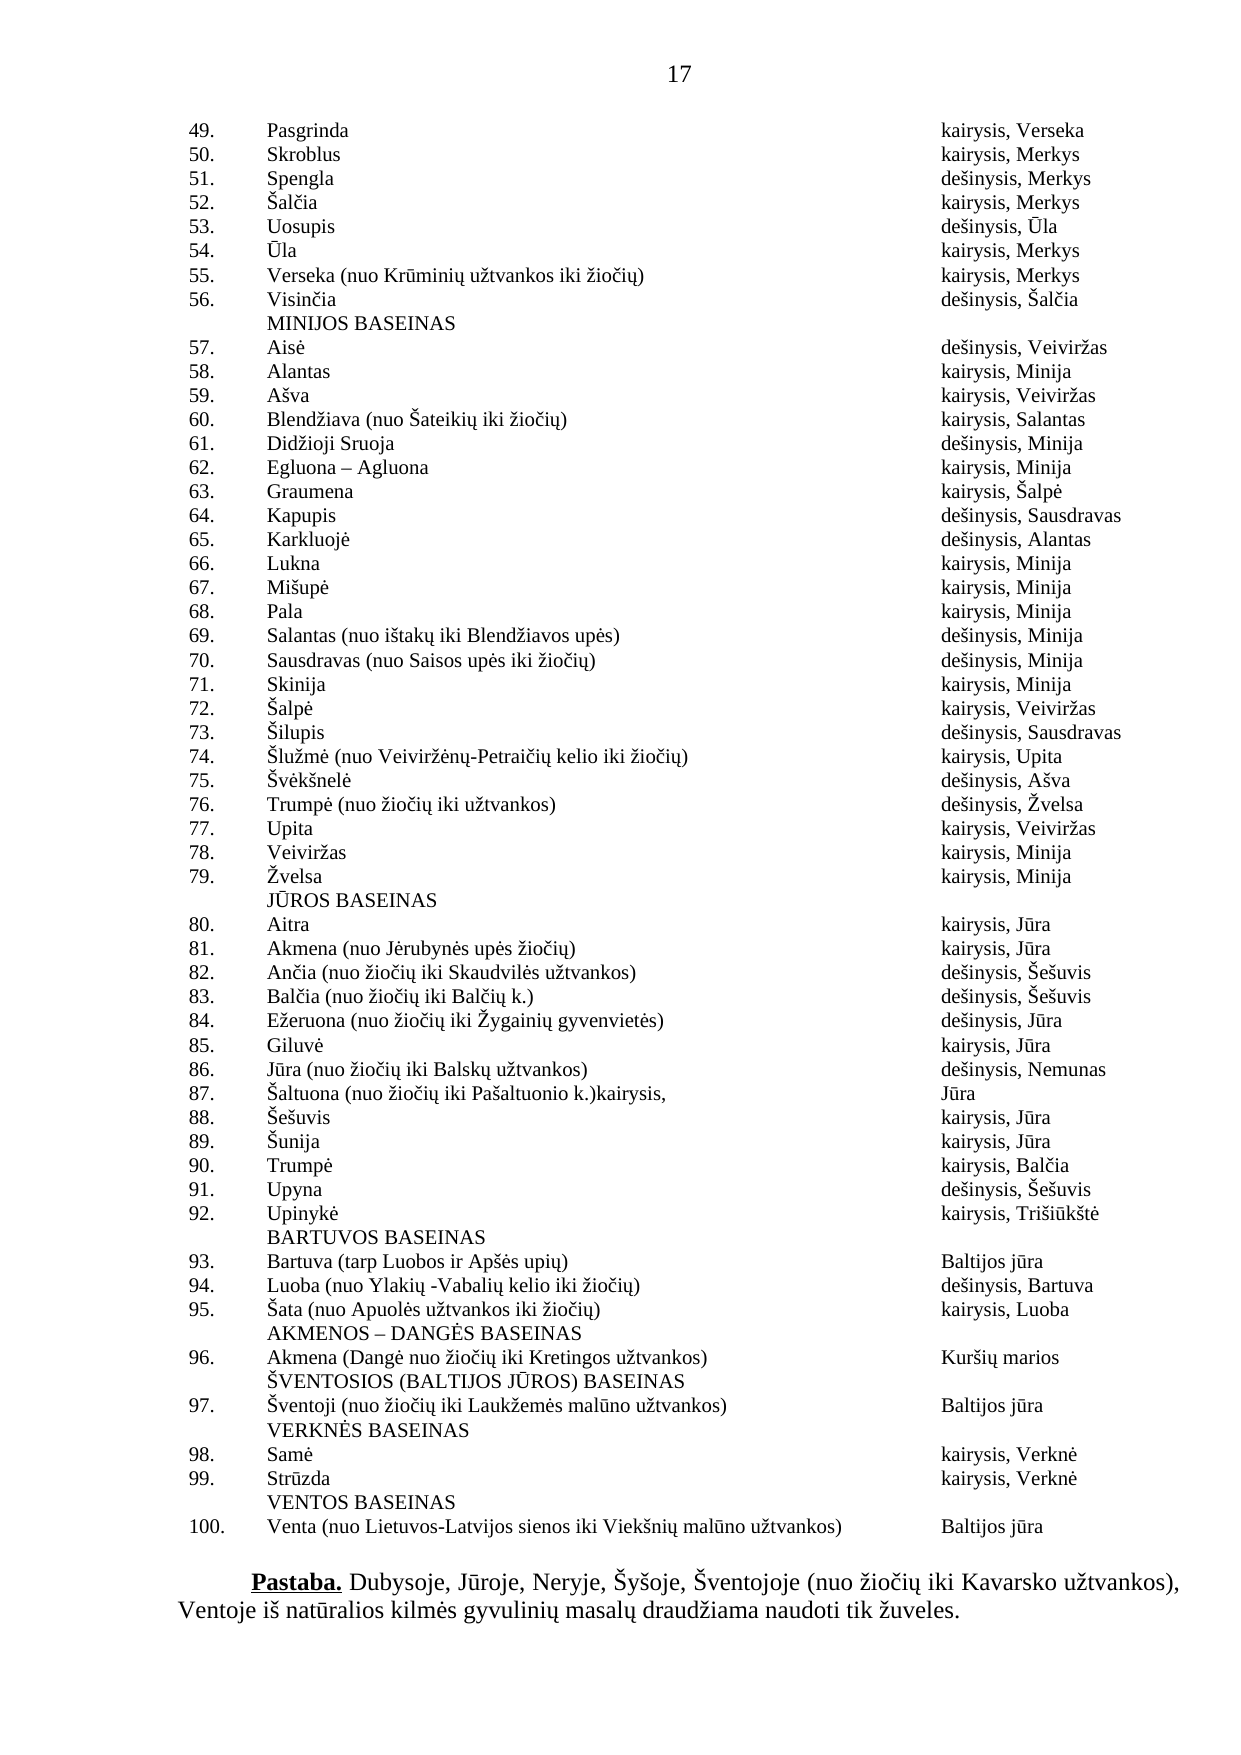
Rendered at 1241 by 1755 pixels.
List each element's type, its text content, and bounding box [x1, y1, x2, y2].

table_cell dešinysis, Ašva [930, 768, 1181, 792]
table_cell 79. [177, 864, 255, 888]
table_cell JŪROS BASEINAS [255, 888, 929, 912]
table_cell ŠVENTOSIOS (BALTIJOS JŪROS) BASEINAS [255, 1369, 929, 1393]
table_cell Lukna [255, 551, 929, 575]
table_cell [930, 1225, 1181, 1249]
table_cell kairysis, Jūra [930, 1129, 1181, 1153]
table_cell 53. [177, 214, 255, 238]
table_cell Luoba (nuo Ylakių -Vabalių kelio iki žiočių) [255, 1273, 929, 1297]
table_cell Ašva [255, 383, 929, 407]
table_cell 84. [177, 1009, 255, 1032]
table_cell kairysis, Minija [930, 551, 1181, 575]
table_cell 81. [177, 936, 255, 960]
table_cell kairysis, Merkys [930, 190, 1181, 214]
table_cell Šunija [255, 1129, 929, 1153]
table_cell 54. [177, 239, 255, 262]
table_cell Upinykė [255, 1201, 929, 1225]
table_cell 75. [177, 768, 255, 792]
table_cell Skroblus [255, 142, 929, 166]
table_cell 65. [177, 527, 255, 551]
table_cell Kuršių marios [930, 1345, 1181, 1369]
table_cell [177, 1321, 255, 1345]
table_cell dešinysis, Šalčia [930, 287, 1181, 311]
table_cell 100. [177, 1514, 255, 1538]
table_cell Baltijos jūra [930, 1514, 1181, 1538]
table_cell 59. [177, 383, 255, 407]
table_cell [177, 311, 255, 335]
table_cell Trumpė [255, 1153, 929, 1177]
table_cell Egluona – Agluona [255, 455, 929, 479]
table_cell 78. [177, 840, 255, 864]
table_cell 95. [177, 1297, 255, 1321]
table_cell 51. [177, 166, 255, 190]
table_cell 87. [177, 1081, 255, 1105]
table_cell VENTOS BASEINAS [255, 1490, 929, 1514]
table_cell VERKNĖS BASEINAS [255, 1418, 929, 1442]
table_cell 83. [177, 984, 255, 1008]
table_cell kairysis, Minija [930, 864, 1181, 888]
table_cell Mišupė [255, 575, 929, 599]
table_cell 60. [177, 407, 255, 431]
table_cell dešinysis, Sausdravas [930, 720, 1181, 744]
text Pastaba. Dubysoje, Jūroje, Neryje, Šyšoje, Šventojoje (nuo žiočių iki Kavarsko užtvankos), Ventoje iš natūralios kilmės gyvulinių masalų draudžiama naudoti tik žuveles. [177, 1567, 1181, 1624]
table_cell Švėkšnelė [255, 768, 929, 792]
table_cell 99. [177, 1466, 255, 1490]
table_cell AKMENOS – DANGĖS BASEINAS [255, 1321, 929, 1345]
table_cell 86. [177, 1057, 255, 1081]
table_cell kairysis, Jūra [930, 936, 1181, 960]
table_cell 74. [177, 744, 255, 768]
table_cell Sausdravas (nuo Saisos upės iki žiočių) [255, 648, 929, 672]
table_cell 91. [177, 1177, 255, 1201]
table_cell 88. [177, 1105, 255, 1129]
table_cell kairysis, Veiviržas [930, 816, 1181, 840]
table_cell 57. [177, 335, 255, 359]
table_cell 94. [177, 1273, 255, 1297]
table_cell kairysis, Minija [930, 359, 1181, 383]
table_cell kairysis, Verknė [930, 1442, 1181, 1466]
table_cell Karkluojė [255, 527, 929, 551]
table_cell 92. [177, 1201, 255, 1225]
table_cell [177, 1490, 255, 1514]
table_cell MINIJOS BASEINAS [255, 311, 929, 335]
table_cell kairysis, Veiviržas [930, 696, 1181, 720]
table_cell [930, 888, 1181, 912]
table_cell 96. [177, 1345, 255, 1369]
table_cell Strūzda [255, 1466, 929, 1490]
table_cell Spengla [255, 166, 929, 190]
table_cell 77. [177, 816, 255, 840]
table_cell 63. [177, 479, 255, 503]
table_cell Baltijos jūra [930, 1394, 1181, 1417]
table_cell 64. [177, 503, 255, 527]
table_cell Uosupis [255, 214, 929, 238]
table_cell 82. [177, 960, 255, 984]
table_cell 93. [177, 1249, 255, 1273]
table_cell kairysis, Merkys [930, 239, 1181, 262]
table_cell kairysis, Minija [930, 575, 1181, 599]
table_cell kairysis, Minija [930, 672, 1181, 696]
table_cell dešinysis, Ūla [930, 214, 1181, 238]
table_cell [177, 1369, 255, 1393]
table_cell 76. [177, 792, 255, 816]
table_cell kairysis, Merkys [930, 142, 1181, 166]
table_cell [930, 1369, 1181, 1393]
table_cell 85. [177, 1033, 255, 1057]
table_cell kairysis, Verseka [930, 118, 1181, 142]
table_cell Pala [255, 599, 929, 623]
table_cell 56. [177, 287, 255, 311]
table_cell Šlužmė (nuo Veiviržėnų-Petraičių kelio iki žiočių) [255, 744, 929, 768]
table_cell Samė [255, 1442, 929, 1466]
table_cell Visinčia [255, 287, 929, 311]
table_cell Trumpė (nuo žiočių iki užtvankos) [255, 792, 929, 816]
table_cell 67. [177, 575, 255, 599]
table_cell dešinysis, Bartuva [930, 1273, 1181, 1297]
table_cell dešinysis, Minija [930, 431, 1181, 455]
table_cell 90. [177, 1153, 255, 1177]
table_cell Šata (nuo Apuolės užtvankos iki žiočių) [255, 1297, 929, 1321]
table_cell dešinysis, Sausdravas [930, 503, 1181, 527]
table_cell kairysis, Jūra [930, 1105, 1181, 1129]
table_cell dešinysis, Šešuvis [930, 960, 1181, 984]
table_cell Aitra [255, 912, 929, 936]
table_cell Šalpė [255, 696, 929, 720]
table_cell kairysis, Jūra [930, 912, 1181, 936]
table_cell [930, 1418, 1181, 1442]
table_cell Pasgrinda [255, 118, 929, 142]
table_cell Bartuva (tarp Luobos ir Apšės upių) [255, 1249, 929, 1273]
table_cell Ūla [255, 239, 929, 262]
table_cell kairysis, Verknė [930, 1466, 1181, 1490]
table_cell 70. [177, 648, 255, 672]
table_cell 49. [177, 118, 255, 142]
table_cell Šventoji (nuo žiočių iki Laukžemės malūno užtvankos) [255, 1394, 929, 1417]
table_cell [930, 311, 1181, 335]
table_cell 97. [177, 1394, 255, 1417]
table_cell Veiviržas [255, 840, 929, 864]
table_cell dešinysis, Veiviržas [930, 335, 1181, 359]
table_cell [177, 888, 255, 912]
table_cell Venta (nuo Lietuvos-Latvijos sienos iki Viekšnių malūno užtvankos) [255, 1514, 929, 1538]
table_cell dešinysis, Žvelsa [930, 792, 1181, 816]
table_cell Ančia (nuo žiočių iki Skaudvilės užtvankos) [255, 960, 929, 984]
table_cell Upyna [255, 1177, 929, 1201]
table_cell kairysis, Balčia [930, 1153, 1181, 1177]
table_cell Akmena (Dangė nuo žiočių iki Kretingos užtvankos) [255, 1345, 929, 1369]
table_cell 61. [177, 431, 255, 455]
table_cell 58. [177, 359, 255, 383]
table_cell Aisė [255, 335, 929, 359]
table_cell kairysis, Minija [930, 599, 1181, 623]
table_cell dešinysis, Minija [930, 624, 1181, 647]
table_cell Verseka (nuo Krūminių užtvankos iki žiočių) [255, 263, 929, 287]
table_cell Skinija [255, 672, 929, 696]
table_cell Ežeruona (nuo žiočių iki Žygainių gyvenvietės) [255, 1009, 929, 1032]
table_cell Šaltuona (nuo žiočių iki Pašaltuonio k.)kairysis, [255, 1081, 929, 1105]
table_cell kairysis, Minija [930, 840, 1181, 864]
table_cell dešinysis, Jūra [930, 1009, 1181, 1032]
table_cell 50. [177, 142, 255, 166]
table_cell kairysis, Šalpė [930, 479, 1181, 503]
table_cell Jūra [930, 1081, 1181, 1105]
table_cell dešinysis, Šešuvis [930, 984, 1181, 1008]
table_cell Blendžiava (nuo Šateikių iki žiočių) [255, 407, 929, 431]
table_cell Jūra (nuo žiočių iki Balskų užtvankos) [255, 1057, 929, 1081]
table_cell [177, 1225, 255, 1249]
table_cell kairysis, Minija [930, 455, 1181, 479]
table_cell Salantas (nuo ištakų iki Blendžiavos upės) [255, 624, 929, 647]
table_cell Graumena [255, 479, 929, 503]
table_cell Baltijos jūra [930, 1249, 1181, 1273]
table_cell kairysis, Veiviržas [930, 383, 1181, 407]
table_cell [930, 1490, 1181, 1514]
table_cell kairysis, Luoba [930, 1297, 1181, 1321]
table_cell 66. [177, 551, 255, 575]
table_cell dešinysis, Šešuvis [930, 1177, 1181, 1201]
table_cell [930, 1321, 1181, 1345]
table_cell kairysis, Merkys [930, 263, 1181, 287]
table_cell dešinysis, Alantas [930, 527, 1181, 551]
table_cell Akmena (nuo Jėrubynės upės žiočių) [255, 936, 929, 960]
table_cell Giluvė [255, 1033, 929, 1057]
table_cell Žvelsa [255, 864, 929, 888]
table_cell Šalčia [255, 190, 929, 214]
table_cell 98. [177, 1442, 255, 1466]
table_cell kairysis, Jūra [930, 1033, 1181, 1057]
table_cell kairysis, Upita [930, 744, 1181, 768]
table_cell 55. [177, 263, 255, 287]
table_cell BARTUVOS BASEINAS [255, 1225, 929, 1249]
table_cell dešinysis, Minija [930, 648, 1181, 672]
table_cell kairysis, Salantas [930, 407, 1181, 431]
table_cell Alantas [255, 359, 929, 383]
table_cell 89. [177, 1129, 255, 1153]
table_cell Šilupis [255, 720, 929, 744]
table_cell Kapupis [255, 503, 929, 527]
table_cell dešinysis, Nemunas [930, 1057, 1181, 1081]
table_cell Upita [255, 816, 929, 840]
table_cell 73. [177, 720, 255, 744]
table_cell 69. [177, 624, 255, 647]
table_cell 62. [177, 455, 255, 479]
table_cell 68. [177, 599, 255, 623]
table_cell Didžioji Sruoja [255, 431, 929, 455]
table_cell [177, 1418, 255, 1442]
table_cell Balčia (nuo žiočių iki Balčių k.) [255, 984, 929, 1008]
table_cell 71. [177, 672, 255, 696]
table_cell kairysis, Trišiūkštė [930, 1201, 1181, 1225]
table_cell dešinysis, Merkys [930, 166, 1181, 190]
table_cell 52. [177, 190, 255, 214]
table_cell 80. [177, 912, 255, 936]
table_cell 72. [177, 696, 255, 720]
table_cell Šešuvis [255, 1105, 929, 1129]
